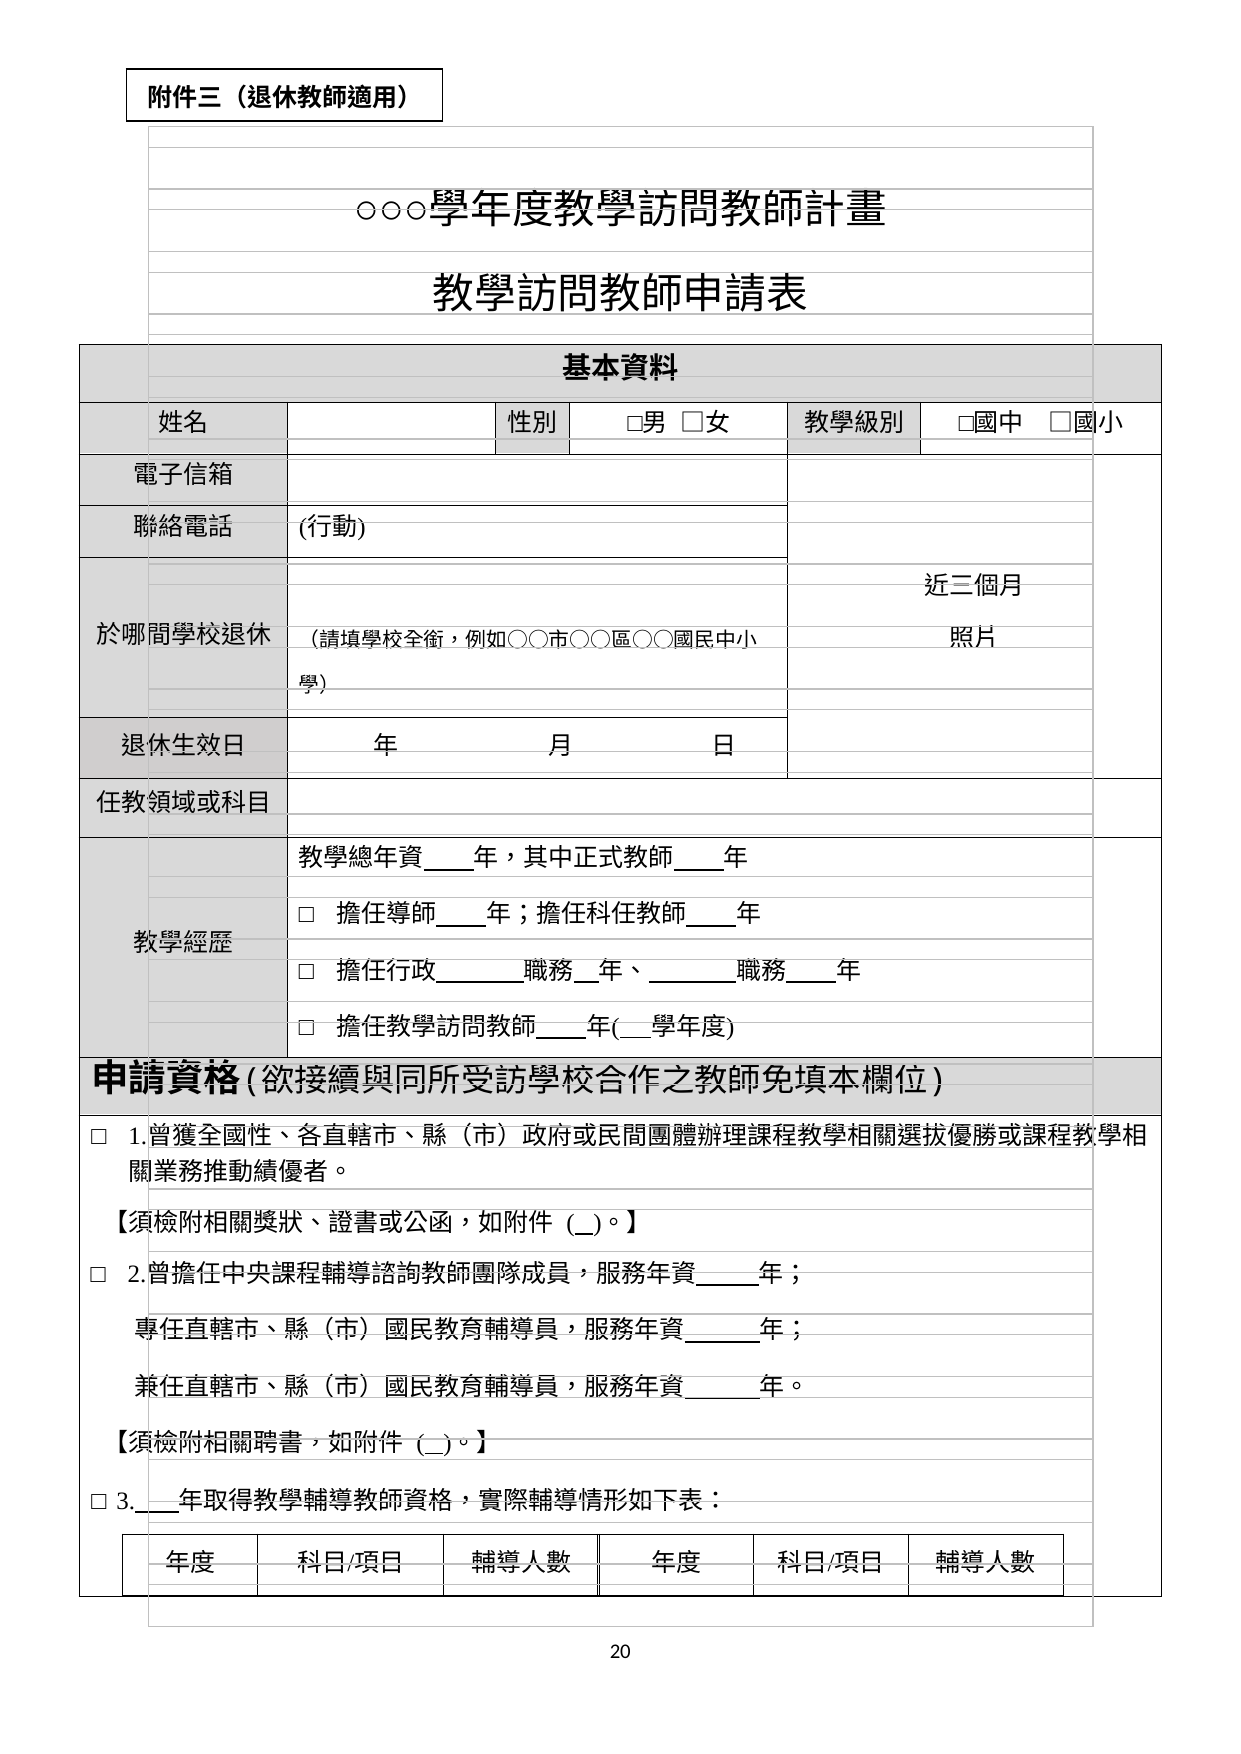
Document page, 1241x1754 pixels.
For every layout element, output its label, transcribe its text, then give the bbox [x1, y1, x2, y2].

table_cell [288, 779, 1092, 813]
text ○○○學年度教學訪問教師計畫 [463, 190, 491, 209]
table_header 基本資料 [149, 345, 1092, 376]
table_header 年度 [149, 1585, 257, 1595]
table_cell [570, 440, 787, 453]
table_cell 近三個月 照片 [788, 773, 1092, 778]
table_cell 教學經歷 [149, 940, 287, 959]
table_cell 聯絡電話 [80, 506, 148, 557]
table_cell [788, 440, 920, 453]
table_cell 近三個月 照片 [788, 455, 1092, 459]
table_cell [288, 403, 495, 438]
table_cell （請填學校全銜，例如○○市○○區○○國民中小學） [288, 558, 787, 563]
table_cell 教學總年資 年，其中正式教師 年 擔任導師 年；擔任科任教師 年 擔任行政 職務 年、 職務 年 擔任教學訪問教師 年( 學年度) [288, 1002, 1092, 1022]
text ○○○學年度教學訪問教師計畫 [149, 210, 1092, 236]
table_cell 申請資格(欲接續與同所受訪學校合作之教師免填本欄位) [149, 1065, 182, 1084]
text ○○○學年度教學訪問教師計畫 [663, 190, 682, 209]
table_cell 1.曾獲全國性、各直轄市、縣（市）政府或民間團體辦理課程教學相關選拔優勝或課程教學相關業務推動績優者。 【須檢附相關獎狀、證書或公函，如附件 ( )。】 2.曾擔任中央課程輔導諮詢教師團隊成員，服務年資 年； 專任直轄市、縣（市）國民教育輔導員，服務年資 年； 兼任直轄市、縣（市）國民教育輔導員，服務年資 年。 【須檢附相關聘書，如附件 ( )。】 3. 年取得教學輔導教師資格，實際輔導情形如下表： 【須檢附證書，及輔導教師相關佐證資料，如附件 ( )。】 4.具教育理念與熱忱及有具體優秀之教學事蹟，並經直轄市、縣(市)政府推薦者。 【請敘明具體教學事蹟，並檢附相關佐證資料】 (1)擔任學校領域召集人 年，執行之業務： (2)擔任社群召集人 年，請敘明擔任期間以及社群名稱： (3)個人參與課程教學相關競賽獲獎紀錄(5年內)： (4)曾經到他校分享與發表課程教學(例如公開授課)： [149, 1252, 1092, 1272]
table_header 年度 [600, 1585, 753, 1595]
table_cell 於哪間學校退休 [149, 558, 287, 563]
table_cell 申請資格(欲接續與同所受訪學校合作之教師免填本欄位) [302, 1065, 366, 1084]
table_cell （請填學校全銜，例如○○市○○區○○國民中小學） [288, 565, 787, 584]
table_cell 申請資格(欲接續與同所受訪學校合作之教師免填本欄位) [447, 1065, 516, 1084]
table_cell □男 □女 [570, 403, 787, 438]
table_cell 教學經歷 [149, 960, 287, 1001]
table_cell 申請資格(欲接續與同所受訪學校合作之教師免填本欄位) [645, 1065, 685, 1084]
table_cell 1.曾獲全國性、各直轄市、縣（市）政府或民間團體辦理課程教學相關選拔優勝或課程教學相關業務推動績優者。 【須檢附相關獎狀、證書或公函，如附件 ( )。】 2.曾擔任中央課程輔導諮詢教師團隊成員，服務年資 年； 專任直轄市、縣（市）國民教育輔導員，服務年資 年； 兼任直轄市、縣（市）國民教育輔導員，服務年資 年。 【須檢附相關聘書，如附件 ( )。】 3. 年取得教學輔導教師資格，實際輔導情形如下表： 【須檢附證書，及輔導教師相關佐證資料，如附件 ( )。】 4.具教育理念與熱忱及有具體優秀之教學事蹟，並經直轄市、縣(市)政府推薦者。 【請敘明具體教學事蹟，並檢附相關佐證資料】 (1)擔任學校領域召集人 年，執行之業務： (2)擔任社群召集人 年，請敘明擔任期間以及社群名稱： (3)個人參與課程教學相關競賽獲獎紀錄(5年內)： (4)曾經到他校分享與發表課程教學(例如公開授課)： [1094, 1116, 1161, 1596]
table_cell 1.曾獲全國性、各直轄市、縣（市）政府或民間團體辦理課程教學相關選拔優勝或課程教學相關業務推動績優者。 【須檢附相關獎狀、證書或公函，如附件 ( )。】 2.曾擔任中央課程輔導諮詢教師團隊成員，服務年資 年； 專任直轄市、縣（市）國民教育輔導員，服務年資 年； 兼任直轄市、縣（市）國民教育輔導員，服務年資 年。 【須檢附相關聘書，如附件 ( )。】 3. 年取得教學輔導教師資格，實際輔導情形如下表： 【須檢附證書，及輔導教師相關佐證資料，如附件 ( )。】 4.具教育理念與熱忱及有具體優秀之教學事蹟，並經直轄市、縣(市)政府推薦者。 【請敘明具體教學事蹟，並檢附相關佐證資料】 (1)擔任學校領域召集人 年，執行之業務： (2)擔任社群召集人 年，請敘明擔任期間以及社群名稱： (3)個人參與課程教學相關競賽獲獎紀錄(5年內)： (4)曾經到他校分享與發表課程教學(例如公開授課)： [80, 1116, 148, 1596]
table_cell 申請資格(欲接續與同所受訪學校合作之教師免填本欄位) [149, 1058, 1092, 1063]
table_cell 近三個月 照片 [788, 710, 1092, 751]
table_cell 教學總年資 年，其中正式教師 年 擔任導師 年；擔任科任教師 年 擔任行政 職務 年、 職務 年 擔任教學訪問教師 年( 學年度) [288, 960, 1092, 1001]
table_cell [149, 440, 287, 453]
text ○○○學年度教學訪問教師計畫 [149, 190, 434, 209]
table_header 科目/項目 [754, 1585, 908, 1595]
table_cell 1.曾獲全國性、各直轄市、縣（市）政府或民間團體辦理課程教學相關選拔優勝或課程教學相關業務推動績優者。 【須檢附相關獎狀、證書或公函，如附件 ( )。】 2.曾擔任中央課程輔導諮詢教師團隊成員，服務年資 年； 專任直轄市、縣（市）國民教育輔導員，服務年資 年； 兼任直轄市、縣（市）國民教育輔導員，服務年資 年。 【須檢附相關聘書，如附件 ( )。】 3. 年取得教學輔導教師資格，實際輔導情形如下表： 【須檢附證書，及輔導教師相關佐證資料，如附件 ( )。】 4.具教育理念與熱忱及有具體優秀之教學事蹟，並經直轄市、縣(市)政府推薦者。 【請敘明具體教學事蹟，並檢附相關佐證資料】 (1)擔任學校領域召集人 年，執行之業務： (2)擔任社群召集人 年，請敘明擔任期間以及社群名稱： (3)個人參與課程教學相關競賽獲獎紀錄(5年內)： (4)曾經到他校分享與發表課程教學(例如公開授課)： [149, 1127, 1092, 1147]
table_header 年度 [600, 1565, 753, 1584]
table_cell 近三個月 照片 [788, 752, 1092, 772]
table_cell 於哪間學校退休 [149, 710, 287, 717]
table_cell （請填學校全銜，例如○○市○○區○○國民中小學） [288, 710, 787, 717]
table_cell 1.曾獲全國性、各直轄市、縣（市）政府或民間團體辦理課程教學相關選拔優勝或課程教學相關業務推動績優者。 【須檢附相關獎狀、證書或公函，如附件 ( )。】 2.曾擔任中央課程輔導諮詢教師團隊成員，服務年資 年； 專任直轄市、縣（市）國民教育輔導員，服務年資 年； 兼任直轄市、縣（市）國民教育輔導員，服務年資 年。 【須檢附相關聘書，如附件 ( )。】 3. 年取得教學輔導教師資格，實際輔導情形如下表： 【須檢附證書，及輔導教師相關佐證資料，如附件 ( )。】 4.具教育理念與熱忱及有具體優秀之教學事蹟，並經直轄市、縣(市)政府推薦者。 【請敘明具體教學事蹟，並檢附相關佐證資料】 (1)擔任學校領域召集人 年，執行之業務： (2)擔任社群召集人 年，請敘明擔任期間以及社群名稱： (3)個人參與課程教學相關競賽獲獎紀錄(5年內)： (4)曾經到他校分享與發表課程教學(例如公開授課)： [149, 1273, 1092, 1313]
table_cell 1.曾獲全國性、各直轄市、縣（市）政府或民間團體辦理課程教學相關選拔優勝或課程教學相關業務推動績優者。 【須檢附相關獎狀、證書或公函，如附件 ( )。】 2.曾擔任中央課程輔導諮詢教師團隊成員，服務年資 年； 專任直轄市、縣（市）國民教育輔導員，服務年資 年； 兼任直轄市、縣（市）國民教育輔導員，服務年資 年。 【須檢附相關聘書，如附件 ( )。】 3. 年取得教學輔導教師資格，實際輔導情形如下表： 【須檢附證書，及輔導教師相關佐證資料，如附件 ( )。】 4.具教育理念與熱忱及有具體優秀之教學事蹟，並經直轄市、縣(市)政府推薦者。 【請敘明具體教學事蹟，並檢附相關佐證資料】 (1)擔任學校領域召集人 年，執行之業務： (2)擔任社群召集人 年，請敘明擔任期間以及社群名稱： (3)個人參與課程教學相關競賽獲獎紀錄(5年內)： (4)曾經到他校分享與發表課程教學(例如公開授課)： [149, 1116, 1092, 1126]
table_cell □國中 □國小 [1094, 403, 1161, 453]
table_header 輔導人數 [909, 1565, 1063, 1584]
table_cell 近三個月 照片 [788, 523, 1092, 563]
text ○○○學年度教學訪問教師計畫 [437, 190, 461, 203]
text ○○○學年度教學訪問教師計畫 [867, 190, 1092, 209]
table_cell □國中 □國小 [921, 440, 1092, 453]
table_cell 教學級別 [788, 403, 920, 438]
table_cell 申請資格(欲接續與同所受訪學校合作之教師免填本欄位) [903, 1065, 1092, 1084]
text [149, 315, 1092, 320]
table_cell 近三個月 照片 [788, 690, 1092, 709]
table_header 年度 [149, 1535, 257, 1563]
table_header 輔導人數 [909, 1535, 1063, 1563]
table_header 基本資料 [80, 345, 148, 402]
table_cell 申請資格(欲接續與同所受訪學校合作之教師免填本欄位) [570, 1065, 636, 1084]
table_cell 電子信箱 [149, 460, 287, 501]
table_cell 申請資格(欲接續與同所受訪學校合作之教師免填本欄位) [180, 1065, 210, 1084]
text ○○○學年度教學訪問教師計畫 [581, 190, 601, 209]
table_cell 1.曾獲全國性、各直轄市、縣（市）政府或民間團體辦理課程教學相關選拔優勝或課程教學相關業務推動績優者。 【須檢附相關獎狀、證書或公函，如附件 ( )。】 2.曾擔任中央課程輔導諮詢教師團隊成員，服務年資 年； 專任直轄市、縣（市）國民教育輔導員，服務年資 年； 兼任直轄市、縣（市）國民教育輔導員，服務年資 年。 【須檢附相關聘書，如附件 ( )。】 3. 年取得教學輔導教師資格，實際輔導情形如下表： 【須檢附證書，及輔導教師相關佐證資料，如附件 ( )。】 4.具教育理念與熱忱及有具體優秀之教學事蹟，並經直轄市、縣(市)政府推薦者。 【請敘明具體教學事蹟，並檢附相關佐證資料】 (1)擔任學校領域召集人 年，執行之業務： (2)擔任社群召集人 年，請敘明擔任期間以及社群名稱： (3)個人參與課程教學相關競賽獲獎紀錄(5年內)： (4)曾經到他校分享與發表課程教學(例如公開授課)： [149, 1210, 1092, 1251]
table_cell 1.曾獲全國性、各直轄市、縣（市）政府或民間團體辦理課程教學相關選拔優勝或課程教學相關業務推動績優者。 【須檢附相關獎狀、證書或公函，如附件 ( )。】 2.曾擔任中央課程輔導諮詢教師團隊成員，服務年資 年； 專任直轄市、縣（市）國民教育輔導員，服務年資 年； 兼任直轄市、縣（市）國民教育輔導員，服務年資 年。 【須檢附相關聘書，如附件 ( )。】 3. 年取得教學輔導教師資格，實際輔導情形如下表： 【須檢附證書，及輔導教師相關佐證資料，如附件 ( )。】 4.具教育理念與熱忱及有具體優秀之教學事蹟，並經直轄市、縣(市)政府推薦者。 【請敘明具體教學事蹟，並檢附相關佐證資料】 (1)擔任學校領域召集人 年，執行之業務： (2)擔任社群召集人 年，請敘明擔任期間以及社群名稱： (3)個人參與課程教學相關競賽獲獎紀錄(5年內)： (4)曾經到他校分享與發表課程教學(例如公開授課)： [149, 1190, 1092, 1209]
table_cell 教學總年資 年，其中正式教師 年 擔任導師 年；擔任科任教師 年 擔任行政 職務 年、 職務 年 擔任教學訪問教師 年( 學年度) [288, 1023, 1092, 1057]
table_cell □國中 □國小 [1077, 413, 1092, 430]
table_header 基本資料 [149, 377, 1092, 397]
table_cell [288, 440, 495, 453]
table_cell 年 月 日 [288, 773, 787, 778]
table_cell 教學經歷 [149, 898, 287, 938]
table_cell 聯絡電話 [149, 506, 287, 522]
table_header 年度 [600, 1535, 753, 1563]
table_cell 年 月 日 [288, 752, 787, 772]
table_cell 申請資格(欲接續與同所受訪學校合作之教師免填本欄位) [232, 1065, 300, 1084]
table_cell [288, 815, 1092, 834]
table_cell [1094, 779, 1161, 837]
table_header 年度 [123, 1535, 148, 1595]
table_cell 任教領域或科目 [149, 779, 287, 813]
text ○○○學年度教學訪問教師計畫 [685, 190, 713, 209]
table_cell （請填學校全銜，例如○○市○○區○○國民中小學） [288, 627, 787, 647]
table_cell 電子信箱 [149, 455, 287, 459]
table_cell 申請資格(欲接續與同所受訪學校合作之教師免填本欄位) [80, 1058, 148, 1114]
text 附件三（退休教師適用） [142, 77, 427, 113]
table_cell （請填學校全銜，例如○○市○○區○○國民中小學） [288, 690, 787, 709]
text ○○○學年度教學訪問教師計畫 [520, 190, 563, 209]
table_header 基本資料 [149, 398, 1092, 402]
table_cell 1.曾獲全國性、各直轄市、縣（市）政府或民間團體辦理課程教學相關選拔優勝或課程教學相關業務推動績優者。 【須檢附相關獎狀、證書或公函，如附件 ( )。】 2.曾擔任中央課程輔導諮詢教師團隊成員，服務年資 年； 專任直轄市、縣（市）國民教育輔導員，服務年資 年； 兼任直轄市、縣（市）國民教育輔導員，服務年資 年。 【須檢附相關聘書，如附件 ( )。】 3. 年取得教學輔導教師資格，實際輔導情形如下表： 【須檢附證書，及輔導教師相關佐證資料，如附件 ( )。】 4.具教育理念與熱忱及有具體優秀之教學事蹟，並經直轄市、縣(市)政府推薦者。 【請敘明具體教學事蹟，並檢附相關佐證資料】 (1)擔任學校領域召集人 年，執行之業務： (2)擔任社群召集人 年，請敘明擔任期間以及社群名稱： (3)個人參與課程教學相關競賽獲獎紀錄(5年內)： (4)曾經到他校分享與發表課程教學(例如公開授課)： [149, 1460, 1092, 1501]
table_cell 教學總年資 年，其中正式教師 年 擔任導師 年；擔任科任教師 年 擔任行政 職務 年、 職務 年 擔任教學訪問教師 年( 學年度) [288, 838, 1092, 876]
table_cell 1.曾獲全國性、各直轄市、縣（市）政府或民間團體辦理課程教學相關選拔優勝或課程教學相關業務推動績優者。 【須檢附相關獎狀、證書或公函，如附件 ( )。】 2.曾擔任中央課程輔導諮詢教師團隊成員，服務年資 年； 專任直轄市、縣（市）國民教育輔導員，服務年資 年； 兼任直轄市、縣（市）國民教育輔導員，服務年資 年。 【須檢附相關聘書，如附件 ( )。】 3. 年取得教學輔導教師資格，實際輔導情形如下表： 【須檢附證書，及輔導教師相關佐證資料，如附件 ( )。】 4.具教育理念與熱忱及有具體優秀之教學事蹟，並經直轄市、縣(市)政府推薦者。 【請敘明具體教學事蹟，並檢附相關佐證資料】 (1)擔任學校領域召集人 年，執行之業務： (2)擔任社群召集人 年，請敘明擔任期間以及社群名稱： (3)個人參與課程教學相關競賽獲獎紀錄(5年內)： (4)曾經到他校分享與發表課程教學(例如公開授課)： [149, 1398, 1092, 1438]
table_header 基本資料 [1094, 345, 1161, 402]
table_cell 申請資格(欲接續與同所受訪學校合作之教師免填本欄位) [515, 1065, 567, 1084]
text ○○○學年度教學訪問教師計畫 [604, 190, 628, 203]
table_cell 教學總年資 年，其中正式教師 年 擔任導師 年；擔任科任教師 年 擔任行政 職務 年、 職務 年 擔任教學訪問教師 年( 學年度) [288, 940, 1092, 959]
table_cell [288, 455, 787, 459]
table_header 輔導人數 [444, 1535, 597, 1563]
table_cell 教學總年資 年，其中正式教師 年 擔任導師 年；擔任科任教師 年 擔任行政 職務 年、 職務 年 擔任教學訪問教師 年( 學年度) [288, 877, 1092, 897]
text ○○○學年度教學訪問教師計畫 [834, 190, 864, 209]
table_cell 1.曾獲全國性、各直轄市、縣（市）政府或民間團體辦理課程教學相關選拔優勝或課程教學相關業務推動績優者。 【須檢附相關獎狀、證書或公函，如附件 ( )。】 2.曾擔任中央課程輔導諮詢教師團隊成員，服務年資 年； 專任直轄市、縣（市）國民教育輔導員，服務年資 年； 兼任直轄市、縣（市）國民教育輔導員，服務年資 年。 【須檢附相關聘書，如附件 ( )。】 3. 年取得教學輔導教師資格，實際輔導情形如下表： 【須檢附證書，及輔導教師相關佐證資料，如附件 ( )。】 4.具教育理念與熱忱及有具體優秀之教學事蹟，並經直轄市、縣(市)政府推薦者。 【請敘明具體教學事蹟，並檢附相關佐證資料】 (1)擔任學校領域召集人 年，執行之業務： (2)擔任社群召集人 年，請敘明擔任期間以及社群名稱： (3)個人參與課程教學相關競賽獲獎紀錄(5年內)： (4)曾經到他校分享與發表課程教學(例如公開授課)： [149, 1440, 1092, 1459]
table_cell [496, 440, 569, 453]
table_cell 近三個月 照片 [788, 502, 1092, 522]
table_cell (行動) [340, 523, 348, 534]
table_cell 1.曾獲全國性、各直轄市、縣（市）政府或民間團體辦理課程教學相關選拔優勝或課程教學相關業務推動績優者。 【須檢附相關獎狀、證書或公函，如附件 ( )。】 2.曾擔任中央課程輔導諮詢教師團隊成員，服務年資 年； 專任直轄市、縣（市）國民教育輔導員，服務年資 年； 兼任直轄市、縣（市）國民教育輔導員，服務年資 年。 【須檢附相關聘書，如附件 ( )。】 3. 年取得教學輔導教師資格，實際輔導情形如下表： 【須檢附證書，及輔導教師相關佐證資料，如附件 ( )。】 4.具教育理念與熱忱及有具體優秀之教學事蹟，並經直轄市、縣(市)政府推薦者。 【請敘明具體教學事蹟，並檢附相關佐證資料】 (1)擔任學校領域召集人 年，執行之業務： (2)擔任社群召集人 年，請敘明擔任期間以及社群名稱： (3)個人參與課程教學相關競賽獲獎紀錄(5年內)： (4)曾經到他校分享與發表課程教學(例如公開授課)： [149, 1335, 1092, 1376]
table_cell 教學總年資 年，其中正式教師 年 擔任導師 年；擔任科任教師 年 擔任行政 職務 年、 職務 年 擔任教學訪問教師 年( 學年度) [1094, 838, 1161, 1057]
text ○○○學年度教學訪問教師計畫 [149, 176, 1092, 188]
table_cell 任教領域或科目 [149, 815, 287, 834]
table_cell 1.曾獲全國性、各直轄市、縣（市）政府或民間團體辦理課程教學相關選拔優勝或課程教學相關業務推動績優者。 【須檢附相關獎狀、證書或公函，如附件 ( )。】 2.曾擔任中央課程輔導諮詢教師團隊成員，服務年資 年； 專任直轄市、縣（市）國民教育輔導員，服務年資 年； 兼任直轄市、縣（市）國民教育輔導員，服務年資 年。 【須檢附相關聘書，如附件 ( )。】 3. 年取得教學輔導教師資格，實際輔導情形如下表： 【須檢附證書，及輔導教師相關佐證資料，如附件 ( )。】 4.具教育理念與熱忱及有具體優秀之教學事蹟，並經直轄市、縣(市)政府推薦者。 【請敘明具體教學事蹟，並檢附相關佐證資料】 (1)擔任學校領域召集人 年，執行之業務： (2)擔任社群召集人 年，請敘明擔任期間以及社群名稱： (3)個人參與課程教學相關競賽獲獎紀錄(5年內)： (4)曾經到他校分享與發表課程教學(例如公開授課)： [149, 1502, 1092, 1522]
table_cell 姓名 [149, 403, 287, 438]
table_cell 教學經歷 [149, 877, 287, 897]
table_cell 性別 [496, 403, 569, 438]
table_cell 教學經歷 [80, 838, 148, 1057]
table_cell 退休生效日 [149, 773, 287, 778]
table_header 科目/項目 [258, 1565, 443, 1584]
table_cell 教學經歷 [149, 1023, 287, 1057]
table_header 科目/項目 [258, 1585, 443, 1595]
table_cell 退休生效日 [149, 718, 287, 751]
table_cell （請填學校全銜，例如○○市○○區○○國民中小學） [288, 648, 787, 688]
table_cell 聯絡電話 [149, 523, 287, 557]
table_header 輔導人數 [444, 1565, 597, 1584]
table_cell 於哪間學校退休 [80, 558, 148, 717]
table_cell 教學經歷 [149, 1002, 287, 1022]
text 教學訪問教師申請表 [149, 273, 1092, 313]
text [149, 260, 1092, 272]
table_cell 任教領域或科目 [80, 779, 148, 837]
table_cell 電子信箱 [80, 455, 148, 505]
table_cell 於哪間學校退休 [149, 690, 287, 709]
table_cell 近三個月 照片 [788, 460, 1092, 501]
table_cell 於哪間學校退休 [149, 585, 287, 626]
table_cell (行動) [288, 523, 787, 557]
table_header 科目/項目 [258, 1535, 443, 1563]
table_cell (行動) [288, 506, 787, 522]
table_header 年度 [149, 1565, 257, 1584]
table_cell 於哪間學校退休 [149, 648, 287, 688]
text ○○○學年度教學訪問教師計畫 [483, 190, 533, 209]
table_cell 於哪間學校退休 [149, 627, 287, 647]
table_cell 近三個月 照片 [981, 627, 1092, 647]
table_cell 1.曾獲全國性、各直轄市、縣（市）政府或民間團體辦理課程教學相關選拔優勝或課程教學相關業務推動績優者。 【須檢附相關獎狀、證書或公函，如附件 ( )。】 2.曾擔任中央課程輔導諮詢教師團隊成員，服務年資 年； 專任直轄市、縣（市）國民教育輔導員，服務年資 年； 兼任直轄市、縣（市）國民教育輔導員，服務年資 年。 【須檢附相關聘書，如附件 ( )。】 3. 年取得教學輔導教師資格，實際輔導情形如下表： 【須檢附證書，及輔導教師相關佐證資料，如附件 ( )。】 4.具教育理念與熱忱及有具體優秀之教學事蹟，並經直轄市、縣(市)政府推薦者。 【請敘明具體教學事蹟，並檢附相關佐證資料】 (1)擔任學校領域召集人 年，執行之業務： (2)擔任社群召集人 年，請敘明擔任期間以及社群名稱： (3)個人參與課程教學相關競賽獲獎紀錄(5年內)： (4)曾經到他校分享與發表課程教學(例如公開授課)： [149, 1315, 1092, 1334]
table_cell 近三個月 照片 [1094, 455, 1161, 778]
table_cell 近三個月 照片 [788, 627, 979, 647]
table_cell 教學經歷 [149, 838, 287, 876]
table_cell （請填學校全銜，例如○○市○○區○○國民中小學） [288, 585, 787, 626]
text ○○○學年度教學訪問教師計畫 [748, 190, 770, 209]
table_cell 年 月 日 [288, 718, 787, 751]
table_cell 1.曾獲全國性、各直轄市、縣（市）政府或民間團體辦理課程教學相關選拔優勝或課程教學相關業務推動績優者。 【須檢附相關獎狀、證書或公函，如附件 ( )。】 2.曾擔任中央課程輔導諮詢教師團隊成員，服務年資 年； 專任直轄市、縣（市）國民教育輔導員，服務年資 年； 兼任直轄市、縣（市）國民教育輔導員，服務年資 年。 【須檢附相關聘書，如附件 ( )。】 3. 年取得教學輔導教師資格，實際輔導情形如下表： 【須檢附證書，及輔導教師相關佐證資料，如附件 ( )。】 4.具教育理念與熱忱及有具體優秀之教學事蹟，並經直轄市、縣(市)政府推薦者。 【請敘明具體教學事蹟，並檢附相關佐證資料】 (1)擔任學校領域召集人 年，執行之業務： (2)擔任社群召集人 年，請敘明擔任期間以及社群名稱： (3)個人參與課程教學相關競賽獲獎紀錄(5年內)： (4)曾經到他校分享與發表課程教學(例如公開授課)： [149, 1148, 1092, 1188]
table_cell 於哪間學校退休 [149, 565, 287, 584]
text ○○○學年度教學訪問教師計畫 [792, 190, 831, 209]
table_cell [288, 460, 787, 501]
table_header 輔導人數 [909, 1585, 1063, 1595]
table_cell 教學總年資 年，其中正式教師 年 擔任導師 年；擔任科任教師 年 擔任行政 職務 年、 職務 年 擔任教學訪問教師 年( 學年度) [288, 898, 1092, 938]
table_header 輔導人數 [444, 1585, 597, 1595]
table_cell 1.曾獲全國性、各直轄市、縣（市）政府或民間團體辦理課程教學相關選拔優勝或課程教學相關業務推動績優者。 【須檢附相關獎狀、證書或公函，如附件 ( )。】 2.曾擔任中央課程輔導諮詢教師團隊成員，服務年資 年； 專任直轄市、縣（市）國民教育輔導員，服務年資 年； 兼任直轄市、縣（市）國民教育輔導員，服務年資 年。 【須檢附相關聘書，如附件 ( )。】 3. 年取得教學輔導教師資格，實際輔導情形如下表： 【須檢附證書，及輔導教師相關佐證資料，如附件 ( )。】 4.具教育理念與熱忱及有具體優秀之教學事蹟，並經直轄市、縣(市)政府推薦者。 【請敘明具體教學事蹟，並檢附相關佐證資料】 (1)擔任學校領域召集人 年，執行之業務： (2)擔任社群召集人 年，請敘明擔任期間以及社群名稱： (3)個人參與課程教學相關競賽獲獎紀錄(5年內)： (4)曾經到他校分享與發表課程教學(例如公開授課)： [149, 1523, 1092, 1563]
table_header 科目/項目 [754, 1535, 908, 1563]
table_cell 申請資格(欲接續與同所受訪學校合作之教師免填本欄位) [149, 1085, 1092, 1114]
table_cell [80, 403, 148, 453]
table_cell 近三個月 照片 [788, 648, 1092, 688]
table_cell 退休生效日 [80, 718, 148, 778]
table_cell 退休生效日 [149, 752, 287, 772]
table_cell 申請資格(欲接續與同所受訪學校合作之教師免填本欄位) [1094, 1058, 1161, 1114]
text ○○○學年度教學訪問教師計畫 [630, 190, 665, 209]
table_cell 近三個月 照片 [788, 585, 1092, 626]
table_header 科目/項目 [754, 1565, 908, 1584]
table_cell 近三個月 照片 [788, 565, 1092, 584]
table_cell □國中 □國小 [921, 403, 1092, 438]
text ○○○學年度教學訪問教師計畫 [768, 190, 789, 209]
